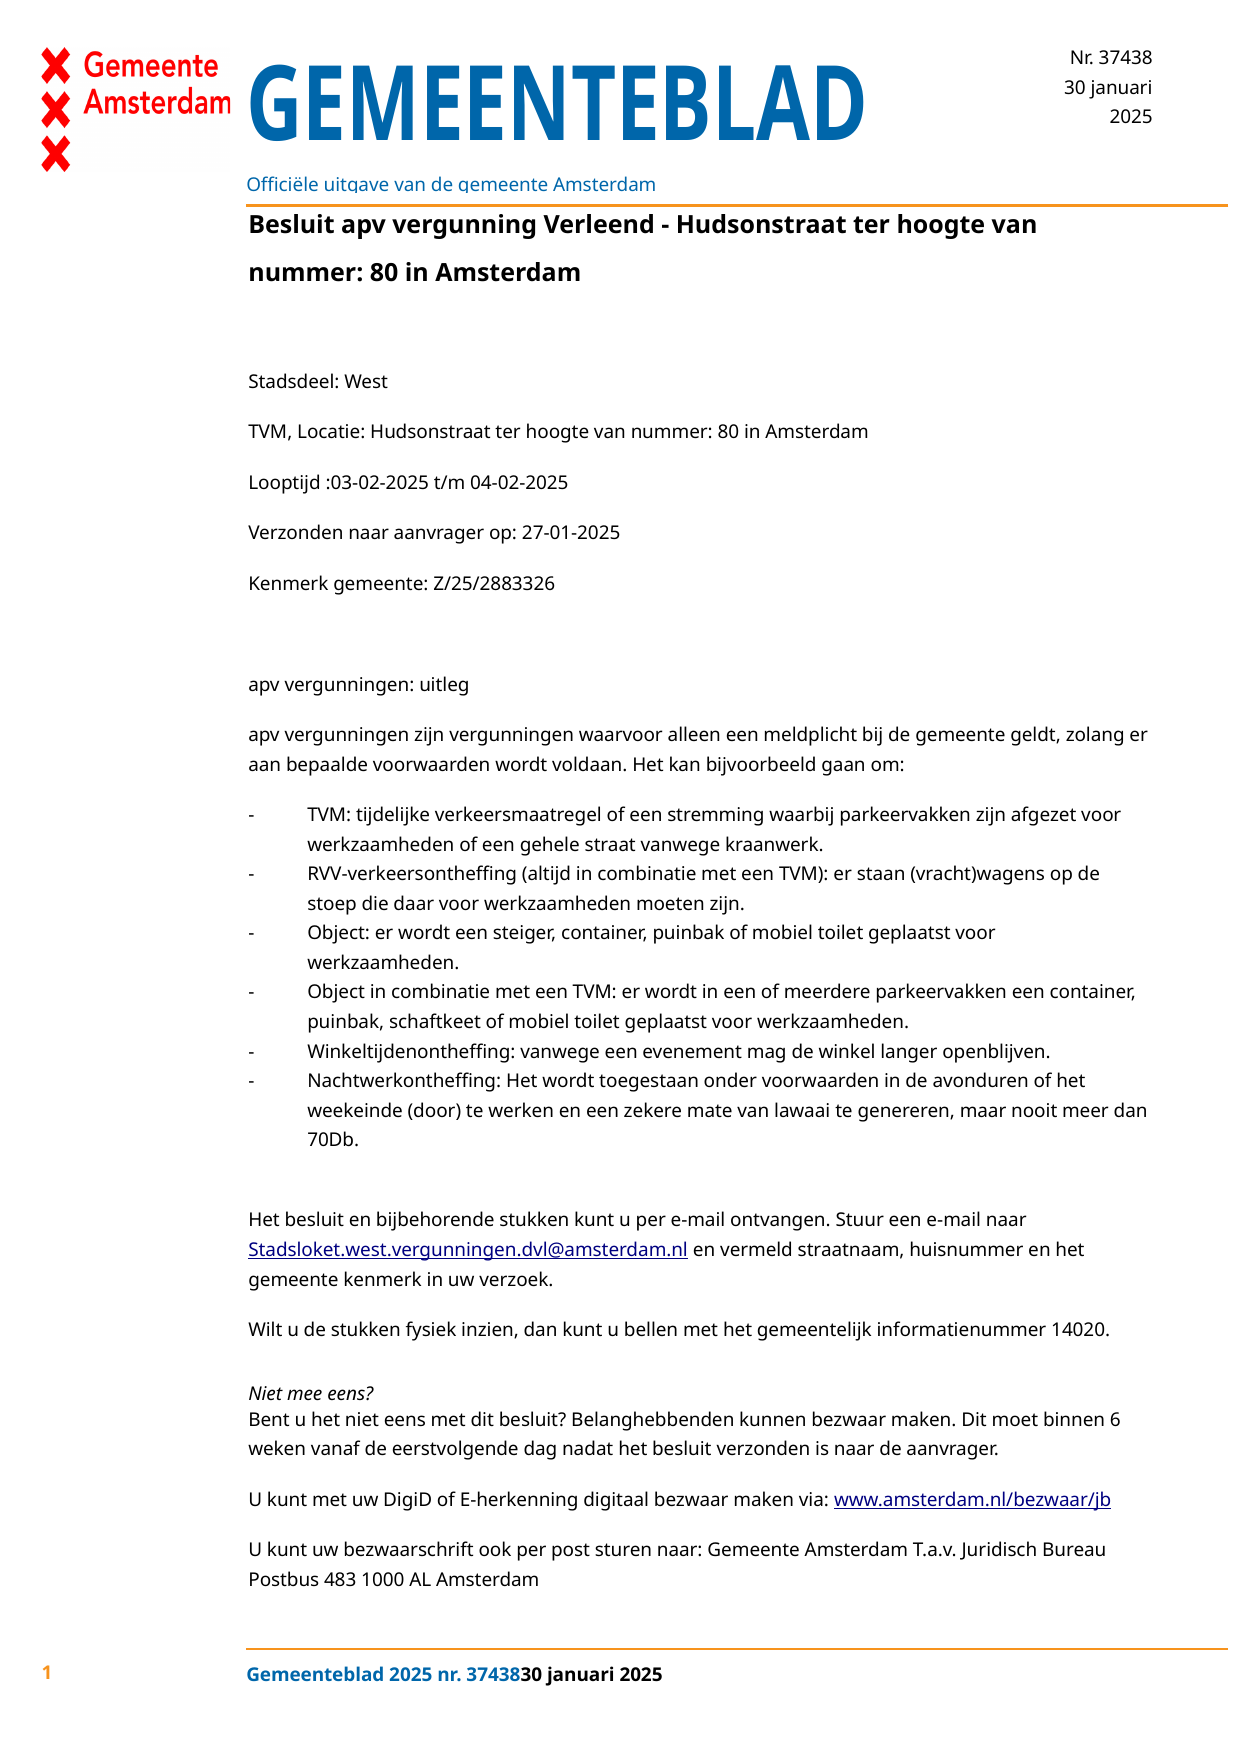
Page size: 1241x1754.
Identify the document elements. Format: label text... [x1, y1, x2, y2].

text Wilt u de stukken fysiek inzien, dan kunt u bellen met het gemeentelijk informatienummer 14020. [248, 1316, 1152, 1342]
text Niet mee eens? [248, 1380, 1152, 1406]
text U kunt uw bezwaarschrift ook per post sturen naar: Gemeente Amsterdam T.a.v. Juridisch Bureau Postbus 483 1000 AL Amsterdam [248, 1536, 1152, 1592]
text apv vergunningen: uitleg [248, 671, 1152, 697]
text Bent u het niet eens met dit besluit? Belanghebbenden kunnen bezwaar maken. Dit moet binnen 6 weken vanaf de eerstvolgende dag nadat het besluit verzonden is naar de aanvrager. [248, 1406, 1152, 1461]
text Kenmerk gemeente: Z/25/2883326 [248, 570, 1152, 596]
text U kunt met uw DigiD of E-herkenning digitaal bezwaar maken via: www.amsterdam.nl/bezwaar/jb [248, 1486, 1152, 1512]
picture [41, 47, 231, 172]
text Het besluit en bijbehorende stukken kunt u per e-mail ontvangen. Stuur een e-mail naar Stadsloket.west.vergunningen.dvl@amsterdam.nl en vermeld straatnaam, huisnummer en het gemeente kenmerk in uw verzoek. [248, 1207, 1152, 1292]
list Object in combinatie met een TVM: er wordt in een of meerdere parkeervakken een container, puinbak, schaftkeet of mobiel toilet geplaatst voor werkzaamheden. [248, 979, 1152, 1034]
text Besluit apv vergunning Verleend - Hudsonstraat ter hoogte van nummer: 80 in Amsterdam [248, 207, 1152, 288]
text Verzonden naar aanvrager op: 27-01-2025 [248, 519, 1152, 545]
list Object: er wordt een steiger, container, puinbak of mobiel toilet geplaatst voor werkzaamheden. [248, 919, 1152, 975]
text Stadsdeel: West [248, 368, 1152, 394]
text Looptijd :03-02-2025 t/m 04-02-2025 [248, 469, 1152, 495]
text TVM, Locatie: Hudsonstraat ter hoogte van nummer: 80 in Amsterdam [248, 419, 1152, 444]
text apv vergunningen zijn vergunningen waarvoor alleen een meldplicht bij de gemeente geldt, zolang er aan bepaalde voorwaarden wordt voldaan. Het kan bijvoorbeeld gaan om: [248, 721, 1152, 777]
list RVV-verkeersontheffing (altijd in combinatie met een TVM): er staan (vracht)wagens op de stoep die daar voor werkzaamheden moeten zijn. [248, 860, 1152, 916]
list Nachtwerkontheffing: Het wordt toegestaan onder voorwaarden in de avonduren of het weekeinde (door) te werken en een zekere mate van lawaai te genereren, maar nooit meer dan 70Db. [248, 1067, 1152, 1152]
list Winkeltijdenontheffing: vanwege een evenement mag de winkel langer openblijven. [248, 1038, 1152, 1064]
list TVM: tijdelijke verkeersmaatregel of een stremming waarbij parkeervakken zijn afgezet voor werkzaamheden of een gehele straat vanwege kraanwerk. [248, 801, 1152, 857]
